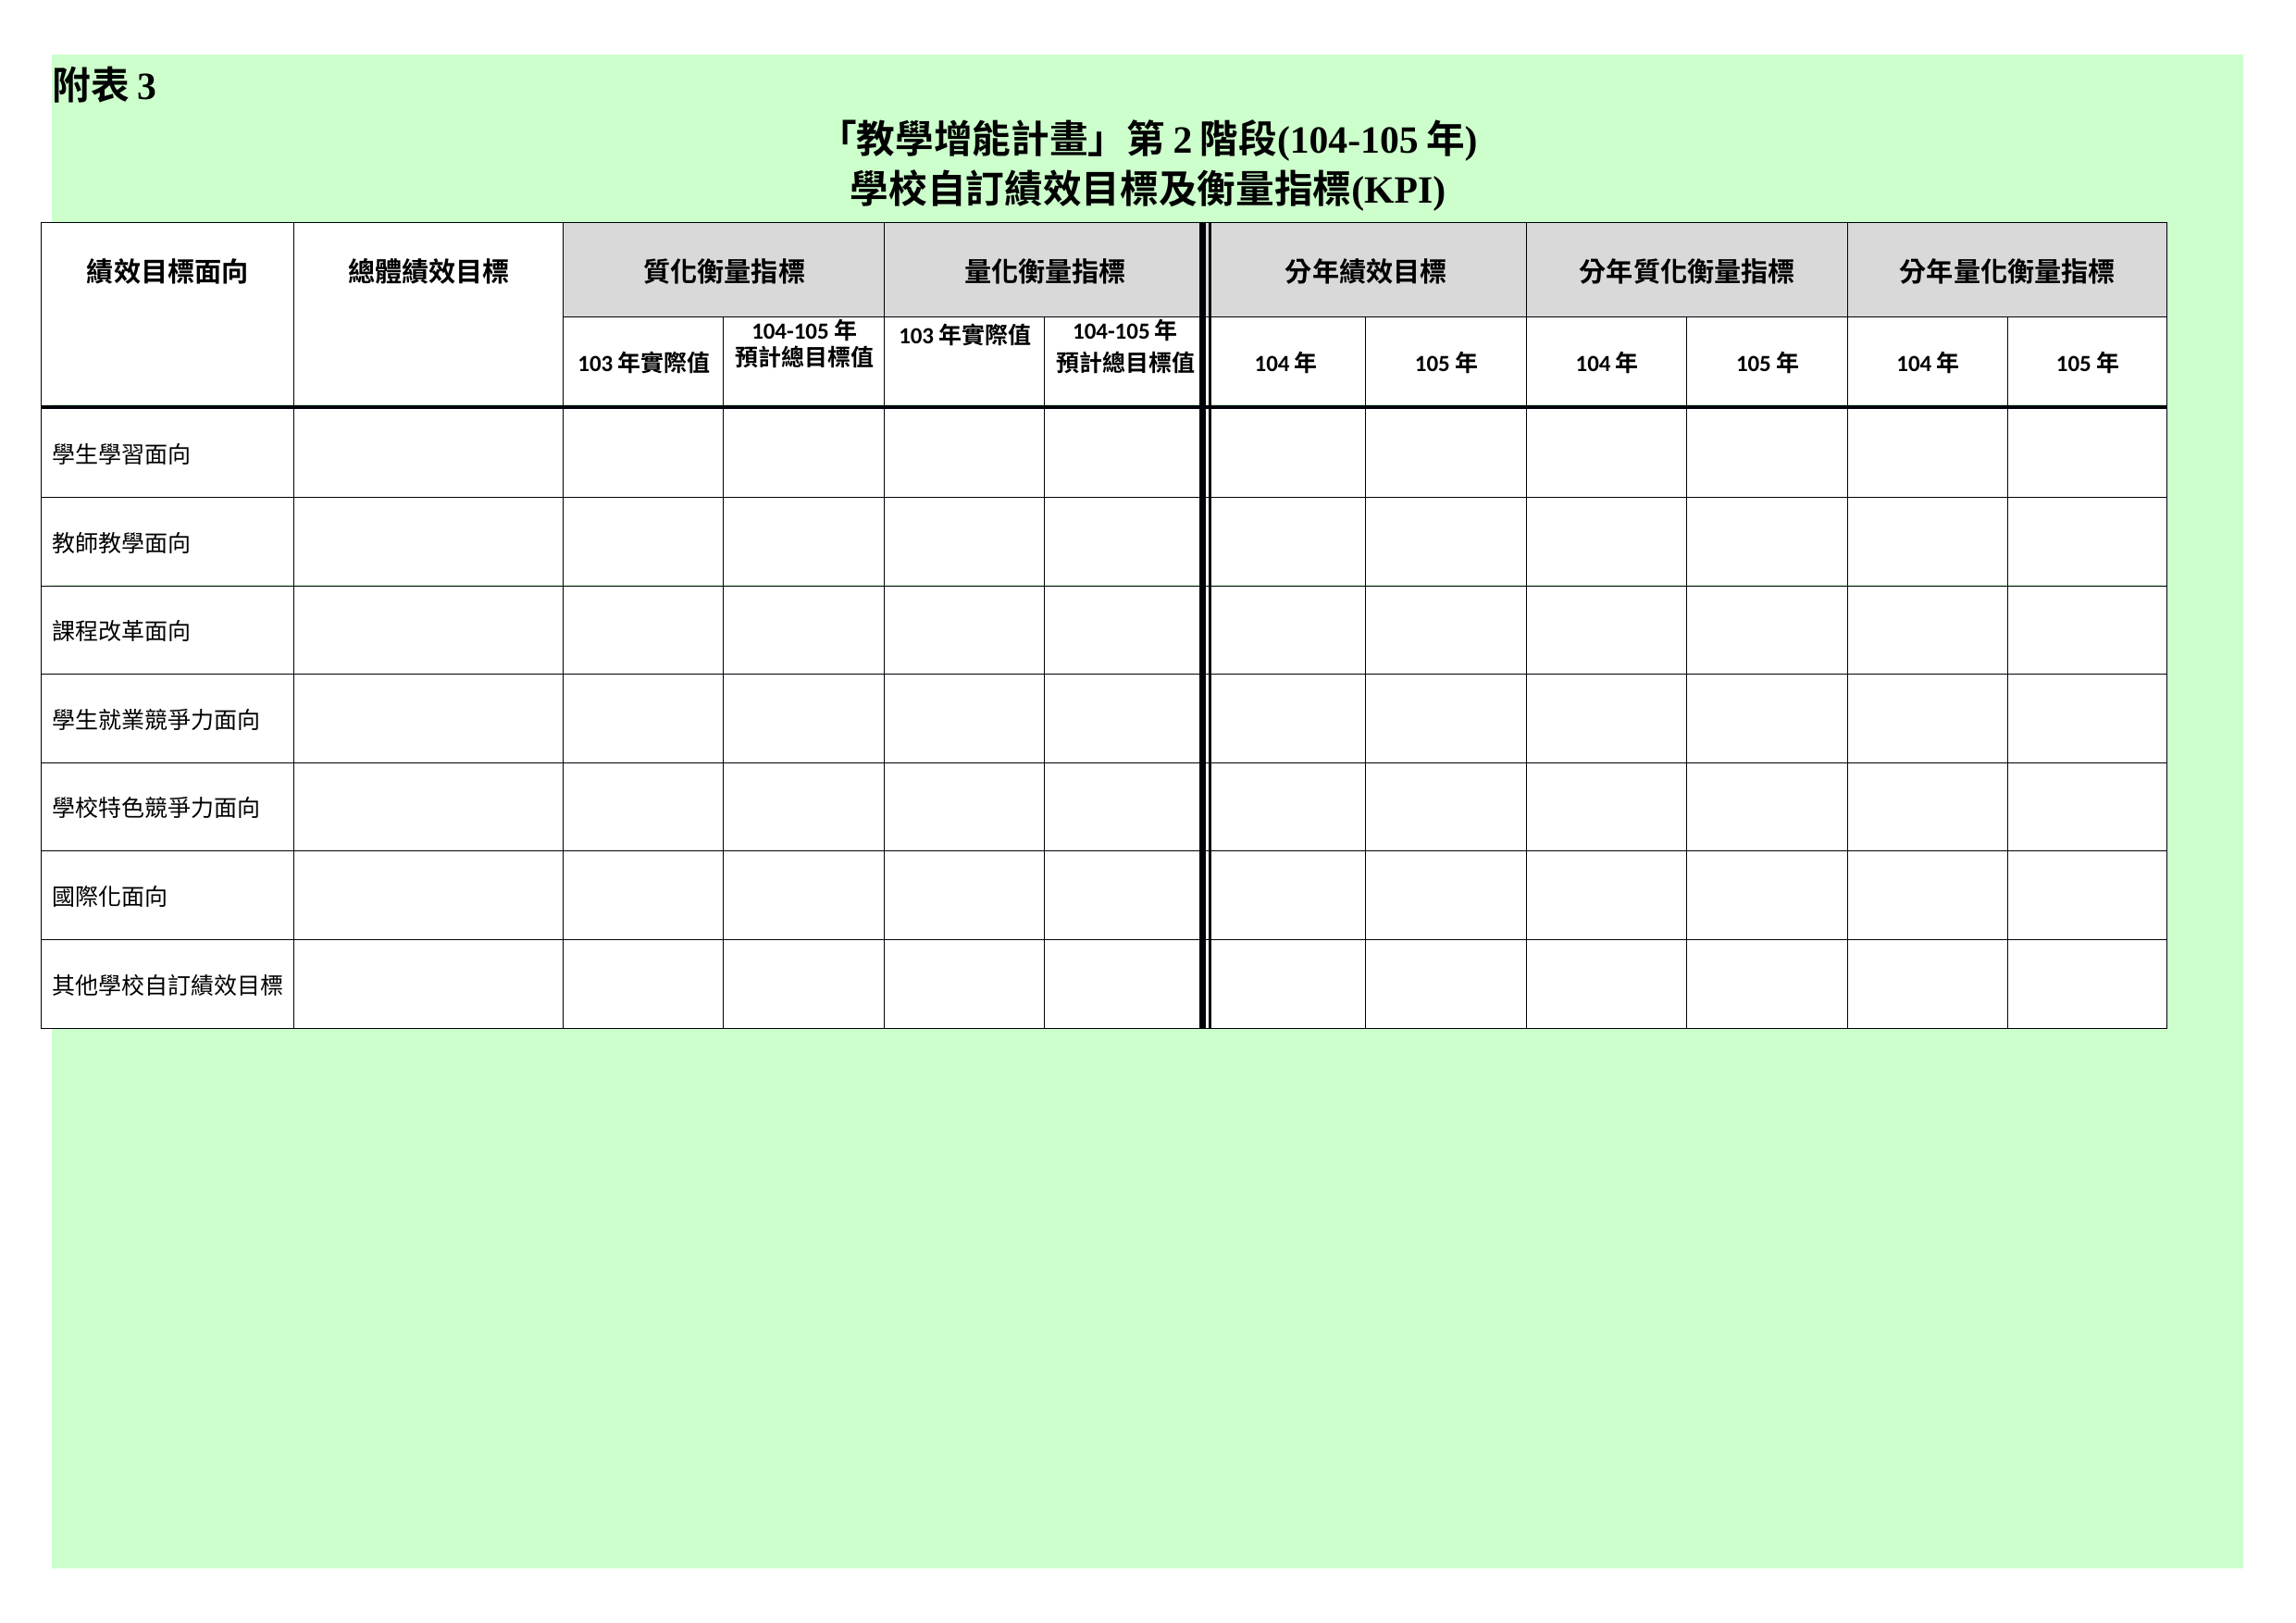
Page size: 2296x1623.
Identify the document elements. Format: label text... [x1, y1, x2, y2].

table_cell [724, 409, 884, 497]
table_cell [1527, 498, 1686, 585]
table_cell [1848, 675, 2007, 762]
table_cell [294, 409, 563, 497]
table_cell [885, 763, 1044, 850]
table_cell 學生就業競爭力面向 [42, 675, 293, 762]
table_cell [1045, 587, 1199, 674]
table_cell [724, 587, 884, 674]
table_cell [885, 498, 1044, 585]
table_cell [724, 763, 884, 850]
table_cell [724, 498, 884, 585]
table_cell [1045, 763, 1199, 850]
table_cell [724, 851, 884, 939]
table_cell [2008, 675, 2166, 762]
table_cell [1211, 851, 1365, 939]
table_cell [1045, 409, 1199, 497]
table_header 績效目標面向 [42, 223, 293, 404]
table_cell 104年 [1527, 317, 1686, 404]
table_cell [2008, 940, 2166, 1028]
table_cell [724, 675, 884, 762]
table_cell [564, 940, 723, 1028]
table_cell [564, 675, 723, 762]
table_cell [724, 940, 884, 1028]
table_cell [1527, 763, 1686, 850]
table_cell 學生學習面向 [42, 409, 293, 497]
table_cell 105年 [1687, 317, 1847, 404]
text 「教學增能計畫」第2階段(104-105年) [52, 122, 2243, 160]
table_cell [885, 409, 1044, 497]
table_cell 105年 [1366, 317, 1526, 404]
table_cell [1848, 498, 2007, 585]
table_cell [1527, 409, 1686, 497]
table_cell 104-105年 預計總目標值 [724, 317, 884, 404]
table_cell 課程改革面向 [42, 587, 293, 674]
table_cell [294, 940, 563, 1028]
table_cell [1366, 587, 1526, 674]
table_cell [2008, 851, 2166, 939]
table_cell [885, 587, 1044, 674]
table_cell [1527, 940, 1686, 1028]
table_cell [1211, 763, 1365, 850]
table_cell [1366, 763, 1526, 850]
table_cell [2008, 587, 2166, 674]
table_header 質化衡量指標 [564, 223, 884, 316]
table_header 分年質化衡量指標 [1527, 223, 1847, 316]
table_cell [1848, 851, 2007, 939]
table_cell 105年 [2008, 317, 2166, 404]
table_cell [1848, 587, 2007, 674]
table_cell [294, 851, 563, 939]
table_cell [564, 763, 723, 850]
table_cell [294, 763, 563, 850]
table_cell [1045, 940, 1199, 1028]
table_cell 學校特色競爭力面向 [42, 763, 293, 850]
table_cell [1687, 763, 1847, 850]
table_cell [1045, 675, 1199, 762]
table_cell [1366, 940, 1526, 1028]
table_cell [1211, 940, 1365, 1028]
table_cell [1366, 409, 1526, 497]
table_cell [1687, 940, 1847, 1028]
table_cell 103年實際值 [564, 317, 723, 404]
text 學校自訂績效目標及衡量指標(KPI) [52, 172, 2243, 211]
text 附表3 [52, 55, 2243, 110]
table_cell [1687, 587, 1847, 674]
table_cell 其他學校自訂績效目標 [42, 940, 293, 1028]
table_cell [1366, 851, 1526, 939]
table_cell [564, 587, 723, 674]
table_cell 104-105年 預計總目標值 [1045, 317, 1199, 404]
table_cell [2008, 409, 2166, 497]
table_cell [1211, 498, 1365, 585]
table_cell [2008, 763, 2166, 850]
table_cell [1211, 675, 1365, 762]
table_cell 103年實際值 [885, 317, 1044, 404]
table_cell 104年 [1211, 317, 1365, 404]
table_cell 教師教學面向 [42, 498, 293, 585]
table_cell [1687, 675, 1847, 762]
table_cell [1527, 675, 1686, 762]
table_header 總體績效目標 [294, 223, 563, 404]
table_cell [564, 851, 723, 939]
table_cell [294, 675, 563, 762]
table_cell [1687, 851, 1847, 939]
table_cell [1045, 851, 1199, 939]
table_cell [2008, 498, 2166, 585]
table_cell [564, 409, 723, 497]
table_cell [294, 498, 563, 585]
table_cell [1045, 498, 1199, 585]
table_cell [564, 498, 723, 585]
table_cell [885, 675, 1044, 762]
table_cell 國際化面向 [42, 851, 293, 939]
table_cell [885, 940, 1044, 1028]
table_header 量化衡量指標 [885, 223, 1199, 316]
table_cell [1848, 940, 2007, 1028]
table_cell [294, 587, 563, 674]
table_cell 104年 [1848, 317, 2007, 404]
table_cell [1848, 409, 2007, 497]
table_cell [1211, 409, 1365, 497]
table_cell [1687, 409, 1847, 497]
table_header 分年績效目標 [1211, 223, 1526, 316]
table_cell [885, 851, 1044, 939]
table_cell [1527, 851, 1686, 939]
table_cell [1211, 587, 1365, 674]
table_cell [1366, 675, 1526, 762]
table_cell [1687, 498, 1847, 585]
table_cell [1527, 587, 1686, 674]
table_header 分年量化衡量指標 [1848, 223, 2166, 316]
table_cell [1366, 498, 1526, 585]
table_cell [1848, 763, 2007, 850]
